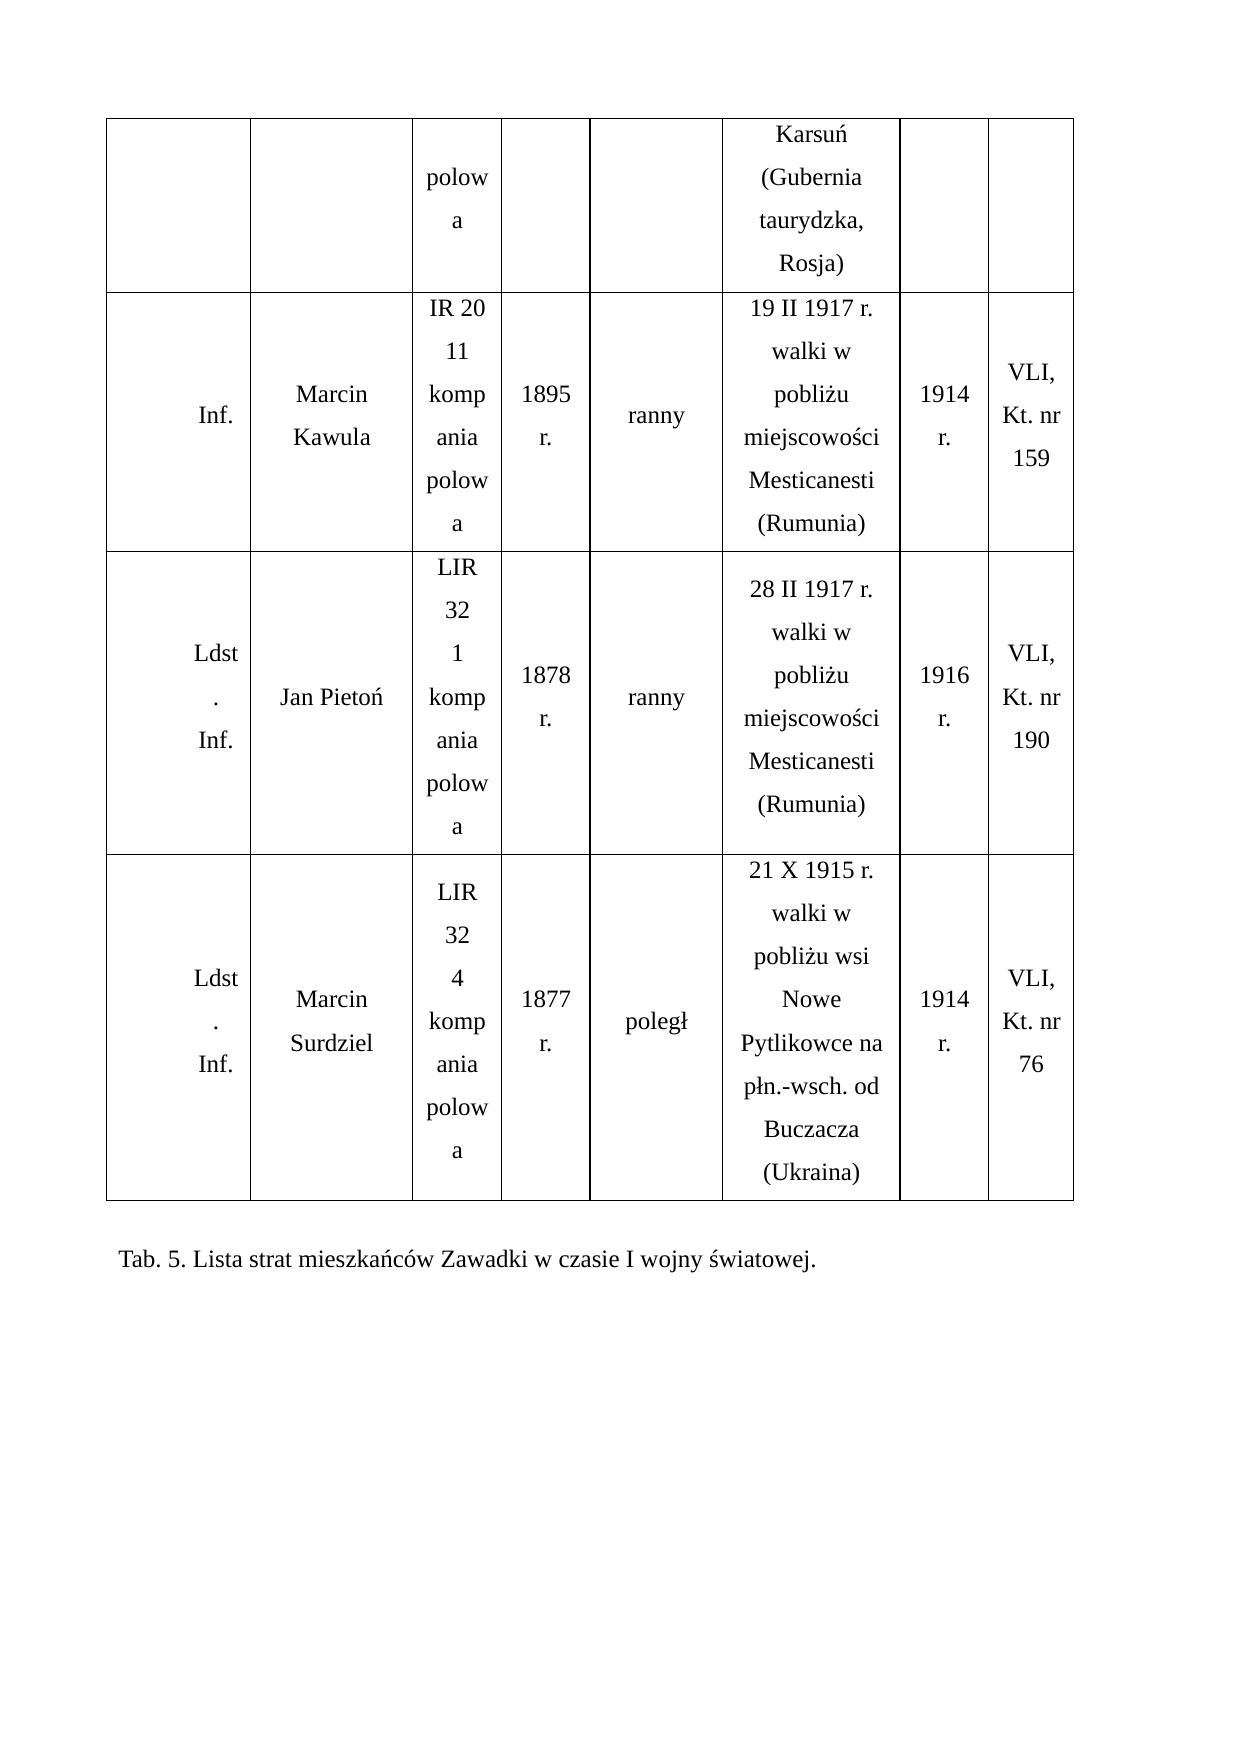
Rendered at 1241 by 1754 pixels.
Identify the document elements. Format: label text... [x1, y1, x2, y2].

table_cell 19 II 1917 r. walki w pobliżu miejscowości Mesticanesti (Rumunia) [723, 293, 899, 551]
table_cell LIR 32 1 kompania polowa [413, 552, 501, 854]
table_cell VLI, Kt. nr 159 [989, 293, 1073, 551]
table_cell polowa [413, 119, 501, 292]
table_cell Ldst. Inf. [107, 855, 250, 1200]
table_cell Marcin Kawula [251, 293, 412, 551]
table_cell [502, 119, 589, 292]
table_cell Marcin Surdziel [251, 855, 412, 1200]
table_cell [901, 119, 988, 292]
table_cell [591, 119, 722, 292]
table_cell Inf. [107, 293, 250, 551]
table_cell poległ [591, 855, 722, 1200]
table_cell [107, 119, 250, 292]
table_cell ranny [591, 552, 722, 854]
table_cell VLI, Kt. nr 190 [989, 552, 1073, 854]
table_cell 1878 r. [502, 552, 589, 854]
table_cell [989, 119, 1073, 292]
table_cell 28 II 1917 r. walki w pobliżu miejscowości Mesticanesti (Rumunia) [723, 552, 899, 854]
table_cell [251, 119, 412, 292]
table_cell 1914 r. [901, 855, 988, 1200]
table_cell 1916 r. [901, 552, 988, 854]
text Tab. 5. Lista strat mieszkańców Zawadki w czasie I wojny światowej. [118, 1244, 1122, 1273]
table_cell LIR 32 4 kompania polowa [413, 855, 501, 1200]
table_cell IR 20 11 kompania polowa [413, 293, 501, 551]
table_cell Ldst. Inf. [107, 552, 250, 854]
table_cell 1895 r. [502, 293, 589, 551]
table_cell Karsuń (Gubernia taurydzka, Rosja) [723, 119, 899, 292]
table_cell 1877 r. [502, 855, 589, 1200]
table_cell 21 X 1915 r. walki w pobliżu wsi Nowe Pytlikowce na płn.-wsch. od Buczacza (Ukraina) [723, 855, 899, 1200]
table_cell ranny [591, 293, 722, 551]
table_cell 1914 r. [901, 293, 988, 551]
table_cell Jan Pietoń [251, 552, 412, 854]
table_cell VLI, Kt. nr 76 [989, 855, 1073, 1200]
